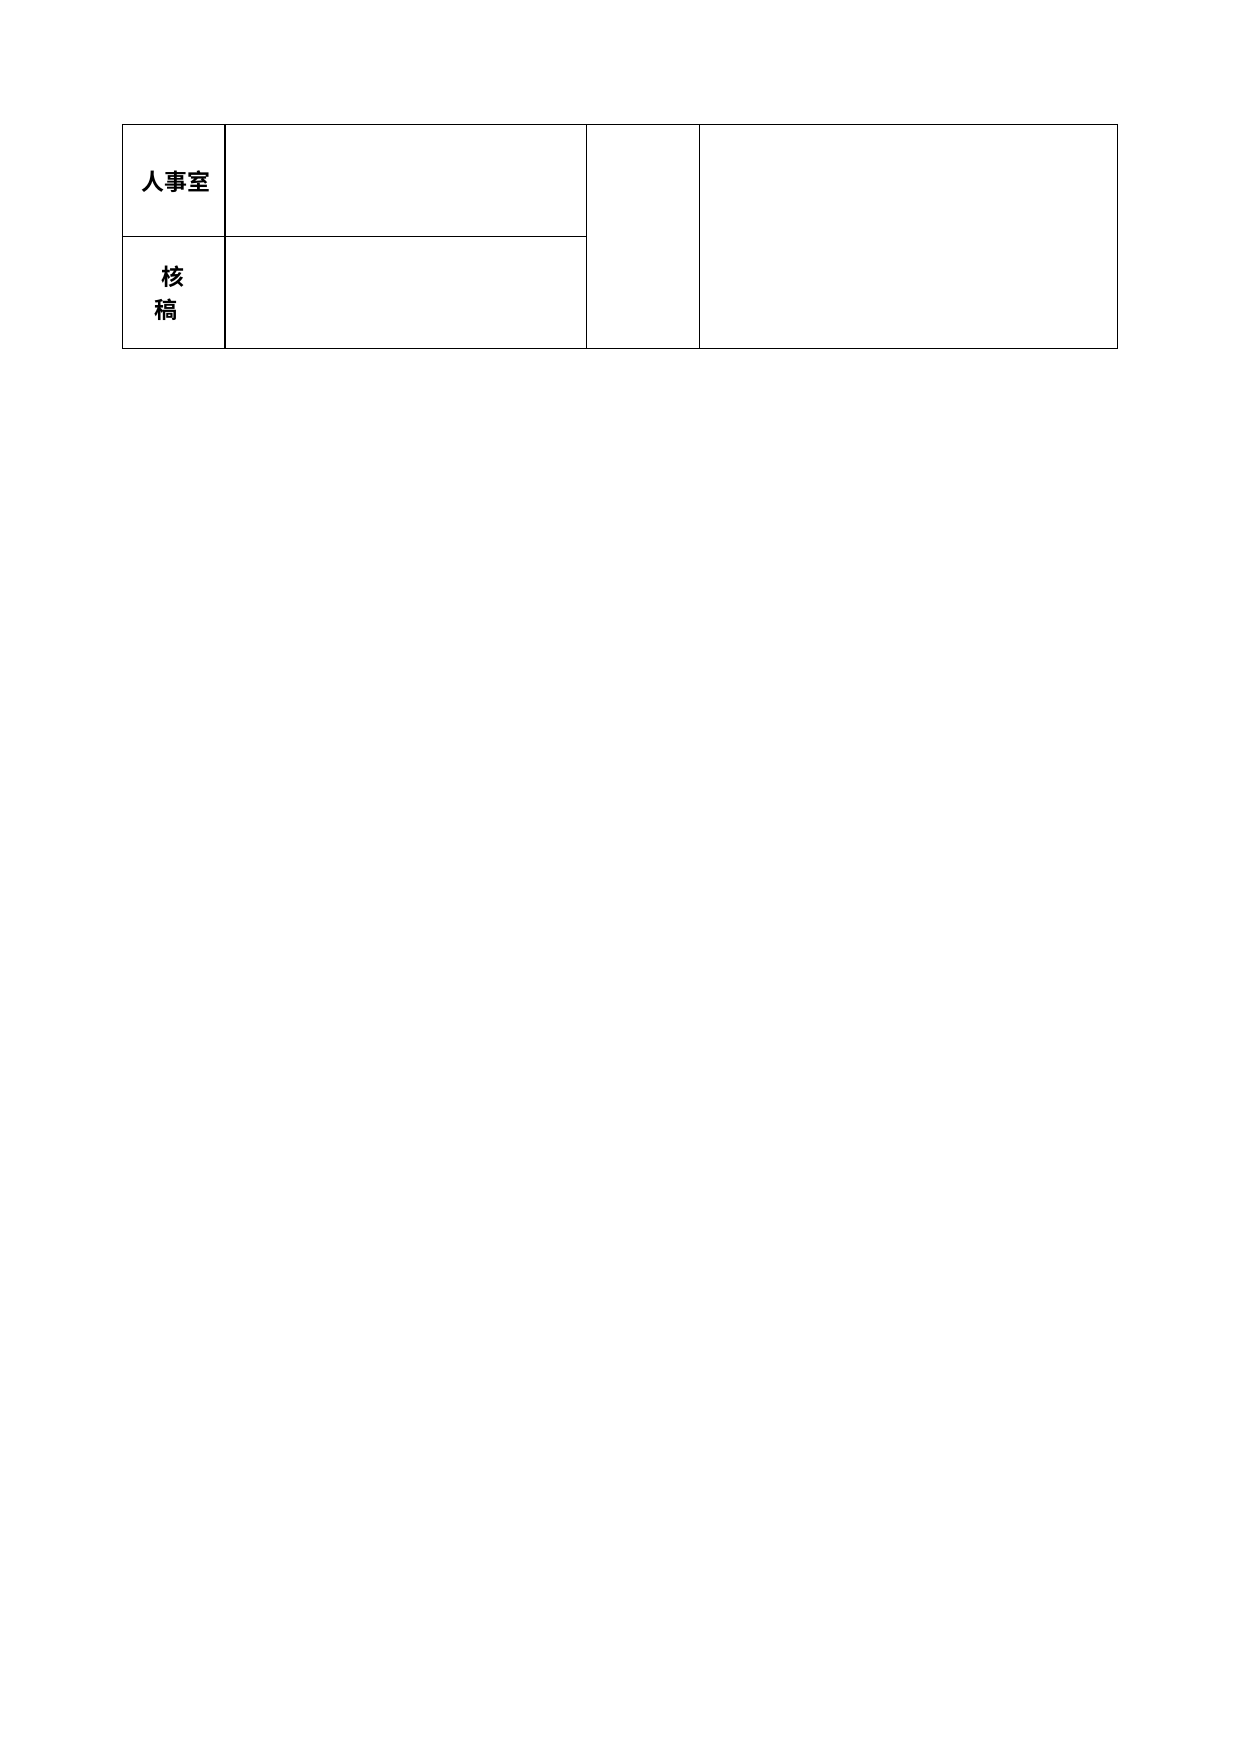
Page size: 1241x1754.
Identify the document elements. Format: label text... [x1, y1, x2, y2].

table_cell 核 稿 [123, 237, 224, 348]
table_cell [587, 125, 699, 348]
table_cell [226, 125, 586, 236]
table_cell [226, 237, 586, 348]
table_cell 人事室 [123, 125, 224, 236]
table_cell [700, 125, 1117, 348]
